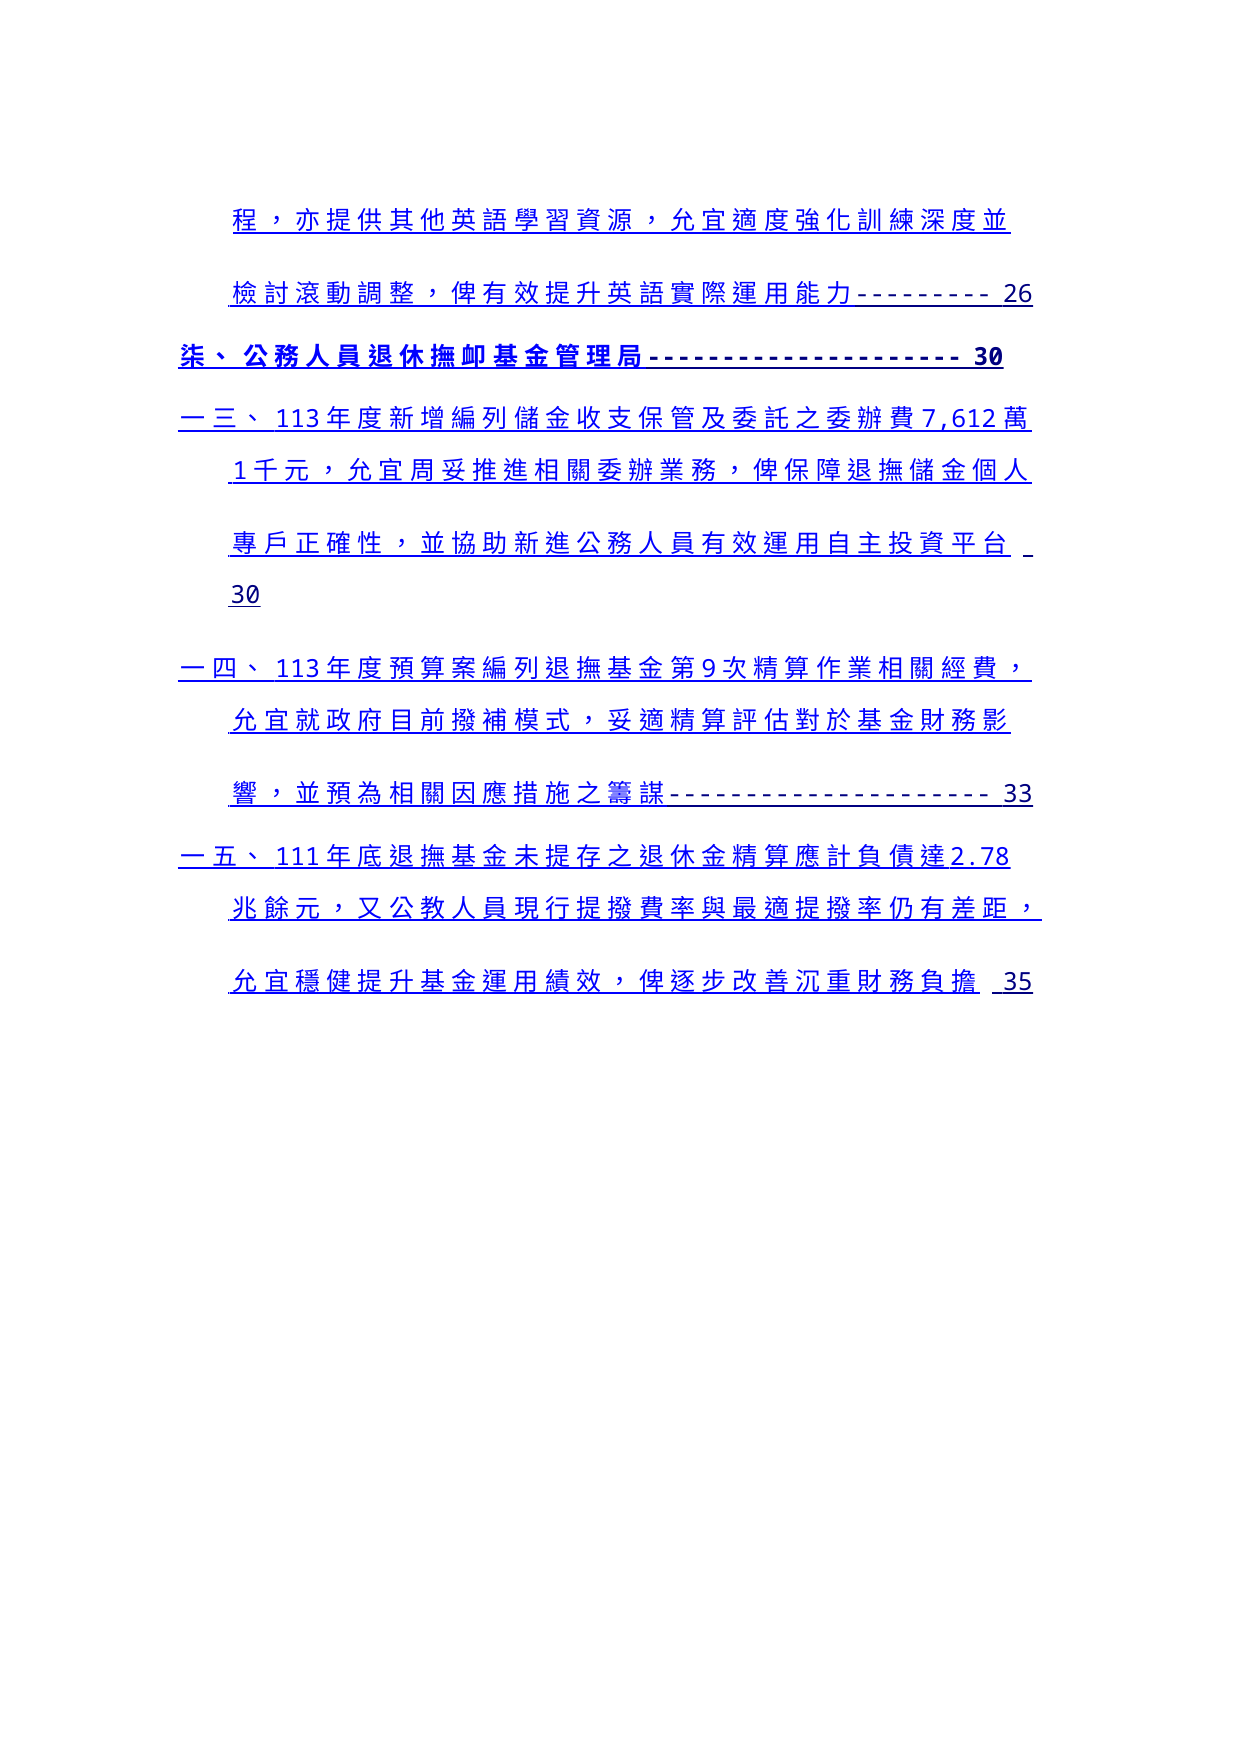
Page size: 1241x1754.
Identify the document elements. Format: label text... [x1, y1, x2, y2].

text 一三、113年度新增編列儲金收支保管及委託之委辦費7,612萬1千元，允宜周妥推進相關委辦業務，俾保障退撫儲金個人專戶正確性，並協助新進公務人員有效運用自主投資平台 30 [177, 365, 1033, 615]
text 一四、113年度預算案編列退撫基金第9次精算作業相關經費，允宜就政府目前撥補模式，妥適精算評估對於基金財務影響，並預為相關因應措施之籌謀 33 [177, 615, 1033, 802]
text 柒、公務人員退休撫卹基金管理局 30 [177, 302, 1004, 365]
text 程，亦提供其他英語學習資源，允宜適度強化訓練深度並檢討滾動調整，俾有效提升英語實際運用能力 26 [177, 177, 1033, 302]
text 一五、111年底退撫基金未提存之退休金精算應計負債達2.78兆餘元，又公教人員現行提撥費率與最適提撥率仍有差距，允宜穩健提升基金運用績效，俾逐步改善沉重財務負擔 35 [177, 802, 1033, 990]
